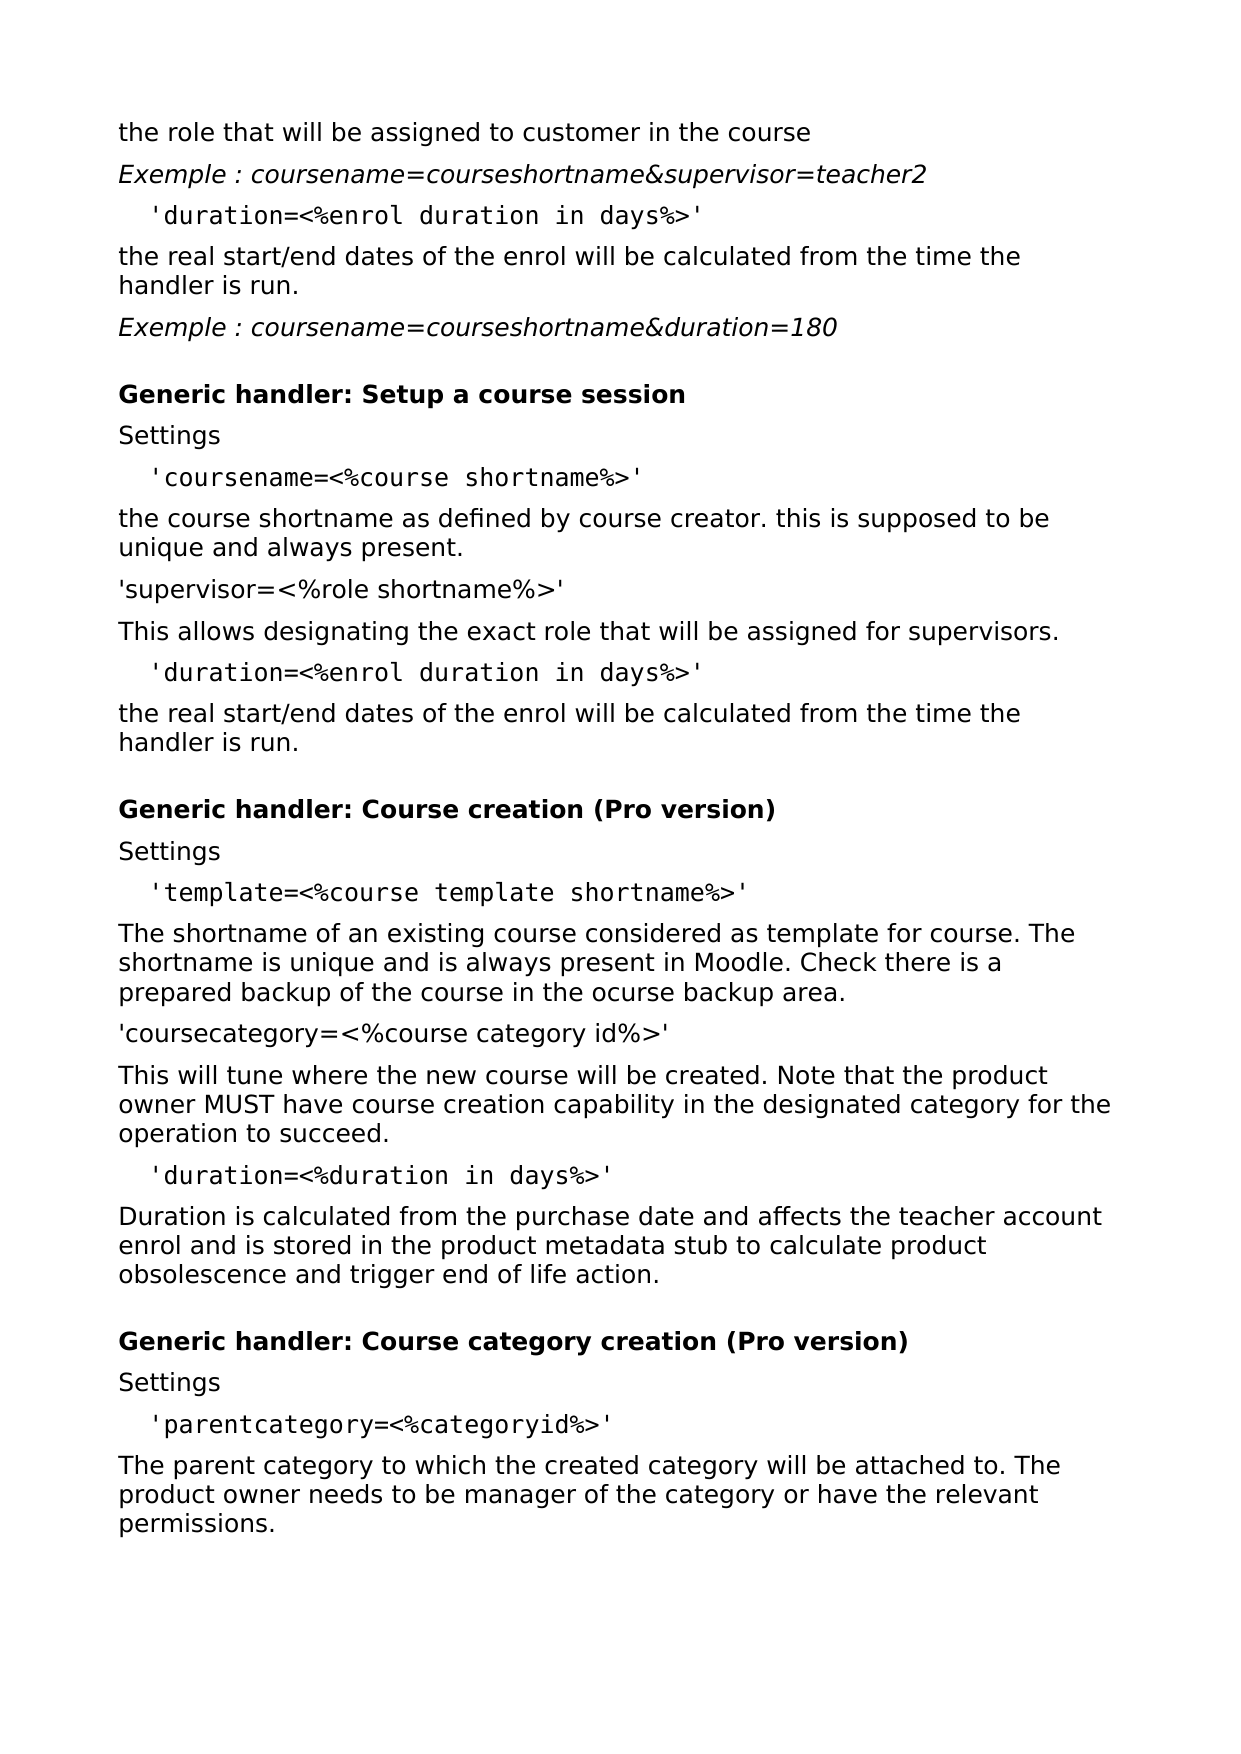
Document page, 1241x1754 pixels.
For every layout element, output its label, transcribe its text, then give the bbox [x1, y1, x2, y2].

text the real start/end dates of the enrol will be calculated from the time the handler is run. [118, 242, 1122, 301]
text The shortname of an existing course considered as template for course. The shortname is unique and is always present in Moodle. Check there is a prepared backup of the course in the ocurse backup area. [118, 919, 1122, 1007]
text the role that will be assigned to customer in the course [118, 118, 1122, 147]
text Duration is calculated from the purchase date and affects the teacher account enrol and is stored in the product metadata stub to calculate product obsolescence and trigger end of life action. [118, 1202, 1122, 1289]
text 'template=<%course template shortname%>' [118, 878, 1122, 908]
text Exemple : coursename=courseshortname&duration=180 [118, 313, 1122, 342]
text Exemple : coursename=courseshortname&supervisor=teacher2 [118, 160, 1122, 189]
text the course shortname as defined by course creator. this is supposed to be unique and always present. [118, 504, 1122, 562]
subtitle Generic handler: Course creation (Pro version) [118, 795, 1122, 824]
text This will tune where the new course will be created. Note that the product owner MUST have course creation capability in the designated category for the operation to succeed. [118, 1061, 1122, 1148]
text the real start/end dates of the enrol will be calculated from the time the handler is run. [118, 699, 1122, 758]
text 'duration=<%enrol duration in days%>' [118, 658, 1122, 687]
text Settings [118, 1369, 1122, 1398]
subtitle Generic handler: Course category creation (Pro version) [118, 1327, 1122, 1356]
text 'duration=<%duration in days%>' [118, 1161, 1122, 1190]
text 'duration=<%enrol duration in days%>' [118, 201, 1122, 231]
text Settings [118, 422, 1122, 451]
text 'parentcategory=<%categoryid%>' [118, 1410, 1122, 1439]
text 'supervisor=<%role shortname%>' [118, 575, 1122, 604]
subtitle Generic handler: Setup a course session [118, 380, 1122, 409]
text 'coursecategory=<%course category id%>' [118, 1019, 1122, 1048]
text The parent category to which the created category will be attached to. The product owner needs to be manager of the category or have the relevant permissions. [118, 1451, 1122, 1539]
text Settings [118, 837, 1122, 866]
text This allows designating the exact role that will be assigned for supervisors. [118, 617, 1122, 646]
text 'coursename=<%course shortname%>' [118, 463, 1122, 492]
